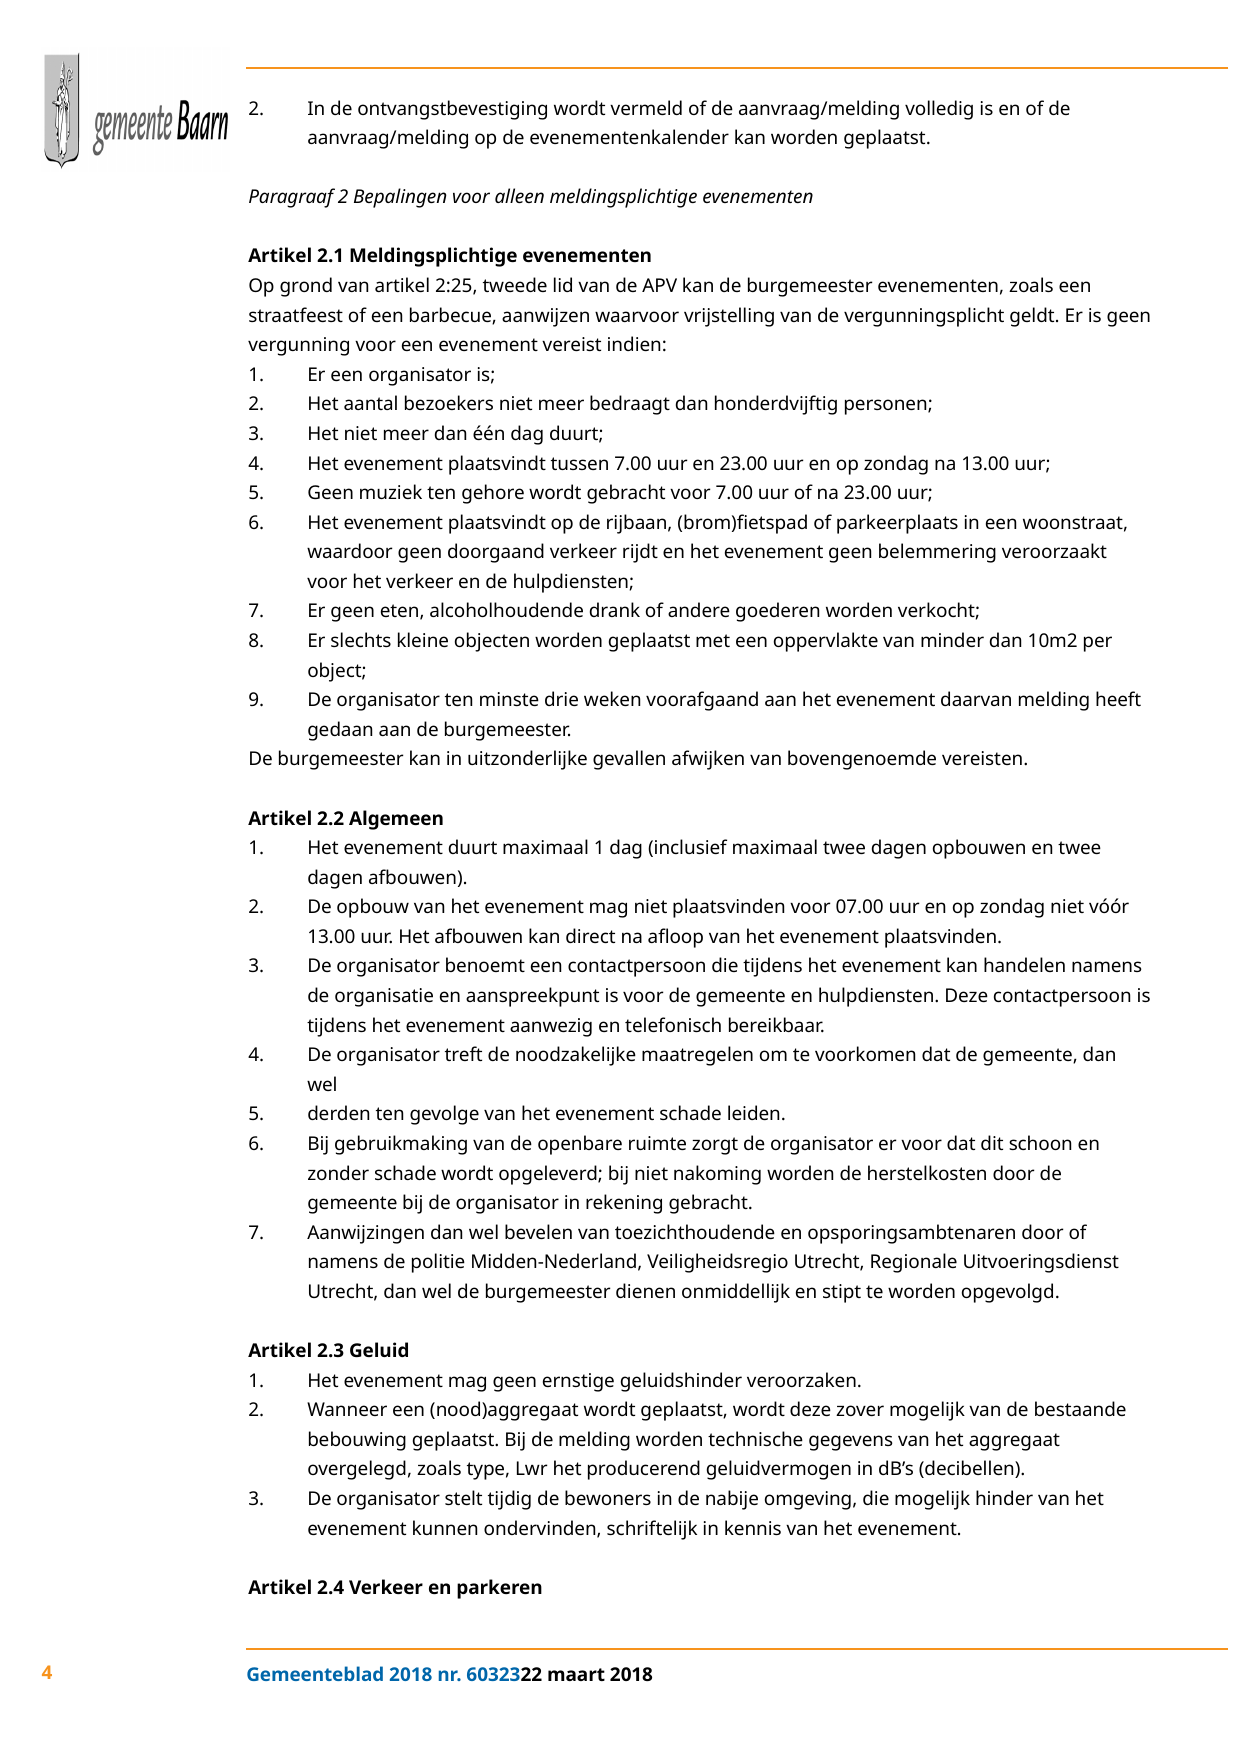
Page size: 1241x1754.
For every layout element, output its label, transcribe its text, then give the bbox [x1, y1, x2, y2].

list Aanwijzingen dan wel bevelen van toezichthoudende en opsporingsambtenaren door of namens de politie Midden-Nederland, Veiligheidsregio Utrecht, Regionale Uitvoeringsdienst Utrecht, dan wel de burgemeester dienen onmiddellijk en stipt te worden opgevolgd. [248, 1219, 1152, 1304]
picture [41, 47, 231, 172]
list Het aantal bezoekers niet meer bedraagt dan honderdvijftig personen; [248, 391, 1152, 416]
list De organisator benoemt een contactpersoon die tijdens het evenement kan handelen namens de organisatie en aanspreekpunt is voor de gemeente en hulpdiensten. Deze contactpersoon is tijdens het evenement aanwezig en telefonisch bereikbaar. [248, 953, 1152, 1038]
list Er slechts kleine objecten worden geplaatst met een oppervlakte van minder dan 10m2 per object; [248, 627, 1152, 683]
list De organisator stelt tijdig de bewoners in de nabije omgeving, die mogelijk hinder van het evenement kunnen ondervinden, schriftelijk in kennis van het evenement. [248, 1485, 1152, 1541]
text De burgemeester kan in uitzonderlijke gevallen afwijken van bovengenoemde vereisten. [248, 746, 1152, 771]
list Geen muziek ten gehore wordt gebracht voor 7.00 uur of na 23.00 uur; [248, 479, 1152, 505]
list Het evenement duurt maximaal 1 dag (inclusief maximaal twee dagen opbouwen en twee dagen afbouwen). [248, 834, 1152, 890]
list Het evenement plaatsvindt tussen 7.00 uur en 23.00 uur en op zondag na 13.00 uur; [248, 450, 1152, 476]
list Er geen eten, alcoholhoudende drank of andere goederen worden verkocht; [248, 598, 1152, 623]
text Op grond van artikel 2:25, tweede lid van de APV kan de burgemeester evenementen, zoals een straatfeest of een barbecue, aanwijzen waarvoor vrijstelling van de vergunningsplicht geldt. Er is geen vergunning voor een evenement vereist indien: [248, 272, 1152, 357]
list derden ten gevolge van het evenement schade leiden. [248, 1101, 1152, 1126]
list Het evenement plaatsvindt op de rijbaan, (brom)fietspad of parkeerplaats in een woonstraat, waardoor geen doorgaand verkeer rijdt en het evenement geen belemmering veroorzaakt voor het verkeer en de hulpdiensten; [248, 509, 1152, 594]
list Wanneer een (nood)aggregaat wordt geplaatst, wordt deze zover mogelijk van de bestaande bebouwing geplaatst. Bij de melding worden technische gegevens van het aggregaat overgelegd, zoals type, Lwr het producerend geluidvermogen in dB’s (decibellen). [248, 1396, 1152, 1481]
list De organisator ten minste drie weken voorafgaand aan het evenement daarvan melding heeft gedaan aan de burgemeester. [248, 686, 1152, 742]
list Het evenement mag geen ernstige geluidshinder veroorzaken. [248, 1367, 1152, 1393]
list Bij gebruikmaking van de openbare ruimte zorgt de organisator er voor dat dit schoon en zonder schade wordt opgeleverd; bij niet nakoming worden de herstelkosten door de gemeente bij de organisator in rekening gebracht. [248, 1130, 1152, 1215]
text Artikel 2.2 Algemeen [248, 805, 1152, 831]
list Er een organisator is; [248, 361, 1152, 387]
list De opbouw van het evenement mag niet plaatsvinden voor 07.00 uur en op zondag niet vóór 13.00 uur. Het afbouwen kan direct na afloop van het evenement plaatsvinden. [248, 893, 1152, 949]
list In de ontvangstbevestiging wordt vermeld of de aanvraag/melding volledig is en of de aanvraag/melding op de evenementenkalender kan worden geplaatst. [248, 95, 1152, 150]
text Paragraaf 2 Bepalingen voor alleen meldingsplichtige evenementen [248, 183, 1152, 209]
text Artikel 2.4 Verkeer en parkeren [248, 1574, 1152, 1600]
list De organisator treft de noodzakelijke maatregelen om te voorkomen dat de gemeente, dan wel [248, 1041, 1152, 1097]
text Artikel 2.1 Meldingsplichtige evenementen [248, 243, 1152, 268]
list Het niet meer dan één dag duurt; [248, 420, 1152, 446]
text Artikel 2.3 Geluid [248, 1337, 1152, 1363]
